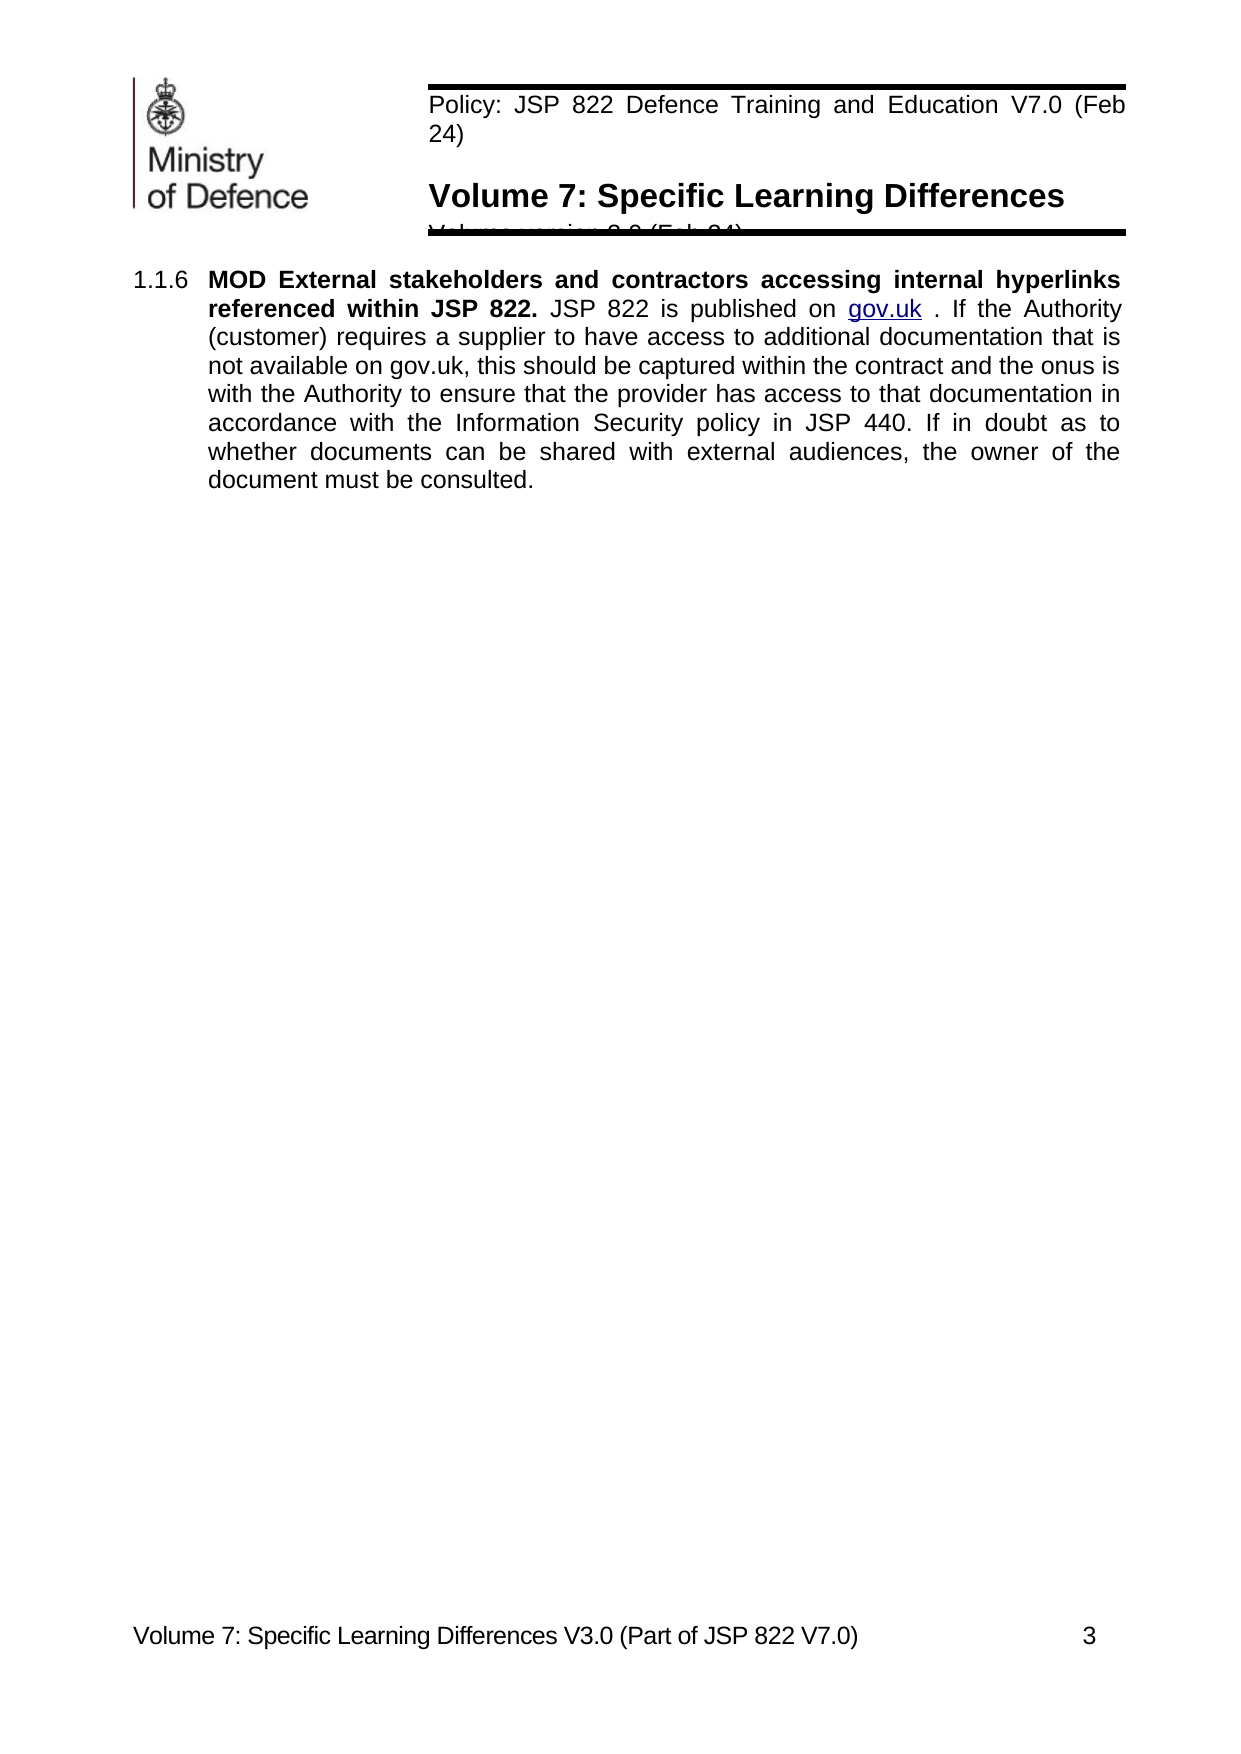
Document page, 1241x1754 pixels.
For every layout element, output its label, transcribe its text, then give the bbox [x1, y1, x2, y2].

subtitle MOD External stakeholders and contractors accessing internal hyperlinks referenced within JSP 822. JSP 822 is published on gov.uk . If the Authority (customer) requires a supplier to have access to additional documentation that is not available on gov.uk, this should be captured within the contract and the onus is with the Authority to ensure that the provider has access to that documentation in accordance with the Information Security policy in JSP 440. If in doubt as to whether documents can be shared with external audiences, the owner of the document must be consulted. [133, 266, 1122, 494]
